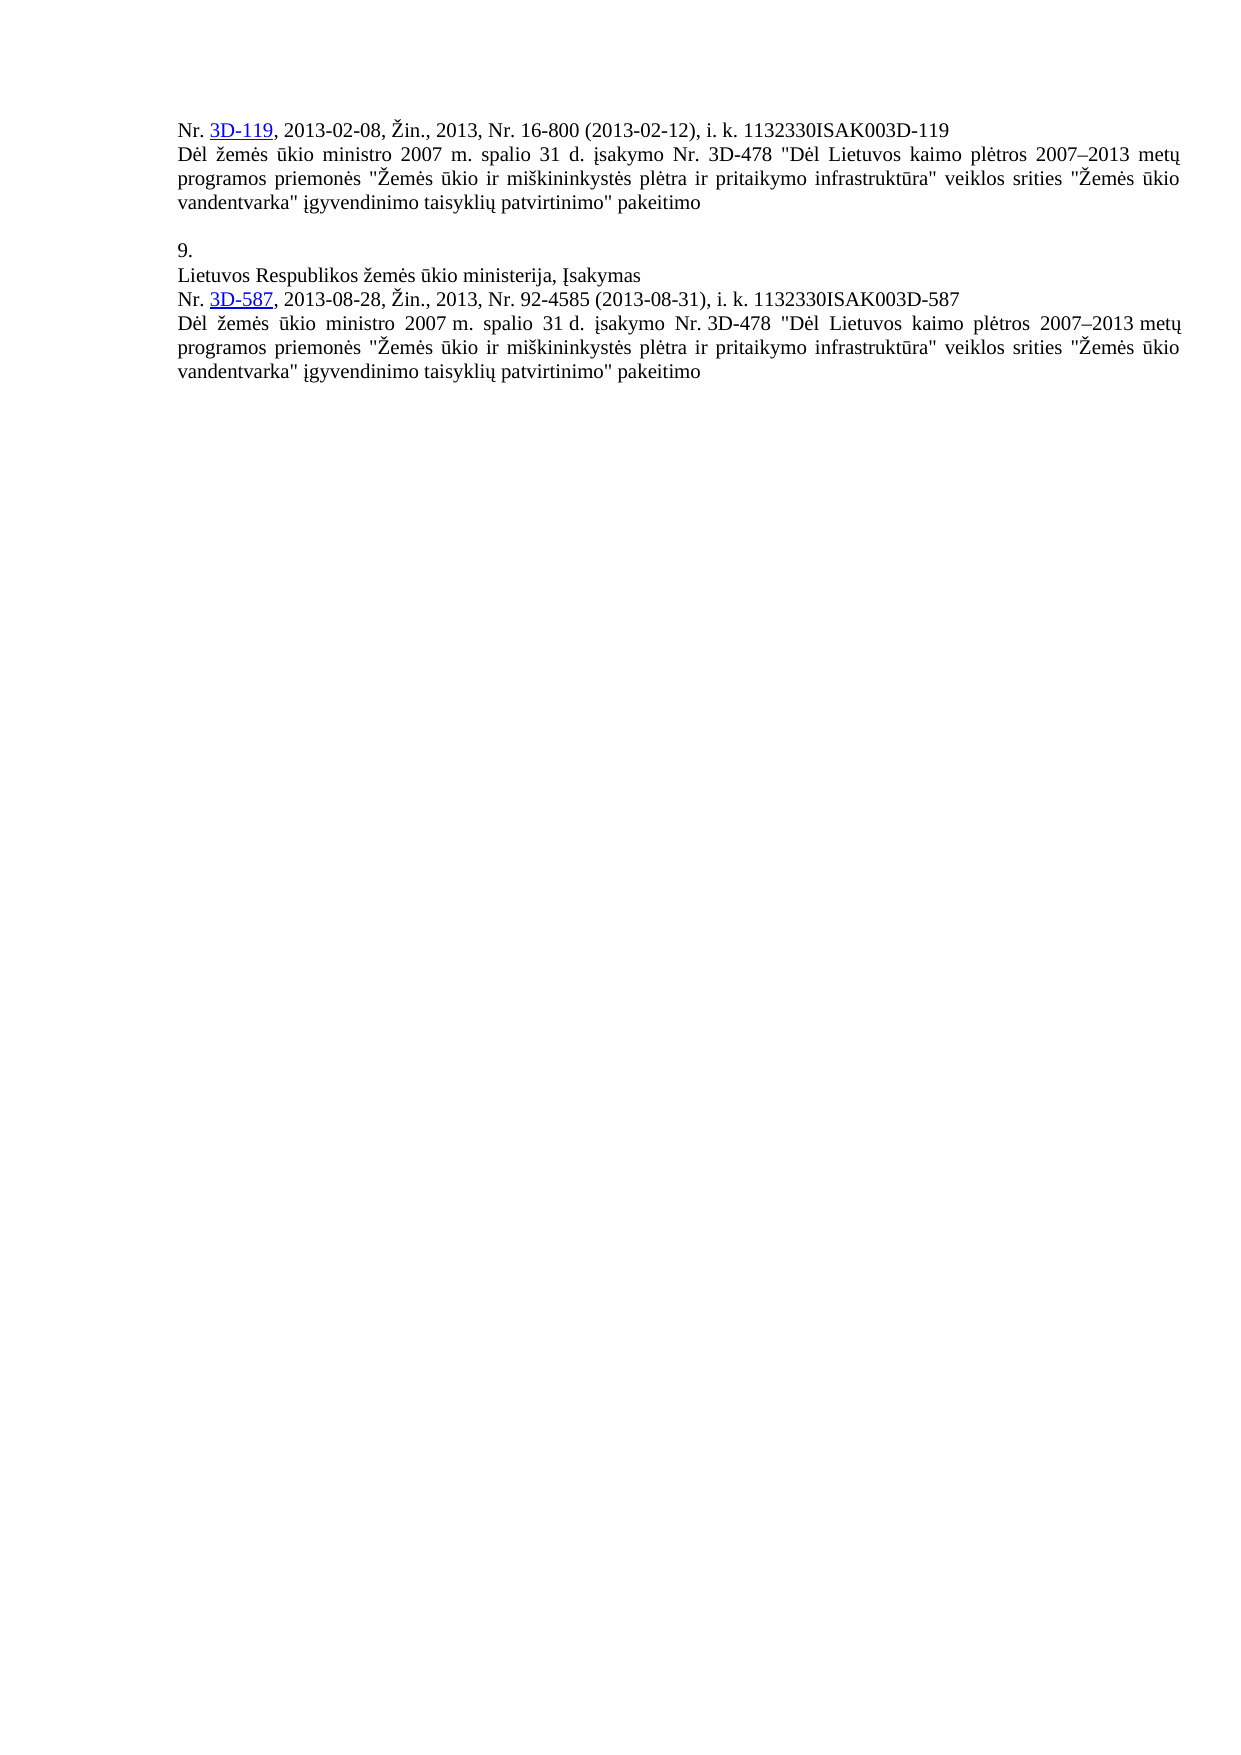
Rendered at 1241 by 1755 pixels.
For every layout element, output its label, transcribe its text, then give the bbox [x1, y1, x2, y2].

text Dėl žemės ūkio ministro 2007 m. spalio 31 d. įsakymo Nr. 3D-478 "Dėl Lietuvos kaimo plėtros 2007–2013 metų programos priemonės "Žemės ūkio ir miškininkystės plėtra ir pritaikymo infrastruktūra" veiklos srities "Žemės ūkio vandentvarka" įgyvendinimo taisyklių patvirtinimo" pakeitimo [177, 142, 1181, 214]
text Lietuvos Respublikos žemės ūkio ministerija, Įsakymas [177, 262, 1181, 287]
text Dėl žemės ūkio ministro 2007 m. spalio 31 d. įsakymo Nr. 3D-478 "Dėl Lietuvos kaimo plėtros 2007–2013 metų programos priemonės "Žemės ūkio ir miškininkystės plėtra ir pritaikymo infrastruktūra" veiklos srities "Žemės ūkio vandentvarka" įgyvendinimo taisyklių patvirtinimo" pakeitimo [177, 311, 1181, 383]
text Nr. 3D-119, 2013-02-08, Žin., 2013, Nr. 16-800 (2013-02-12), i. k. 1132330ISAK003D-119 [177, 118, 1181, 142]
text 9. [177, 238, 1181, 262]
text Nr. 3D-587, 2013-08-28, Žin., 2013, Nr. 92-4585 (2013-08-31), i. k. 1132330ISAK003D-587 [177, 287, 1181, 311]
